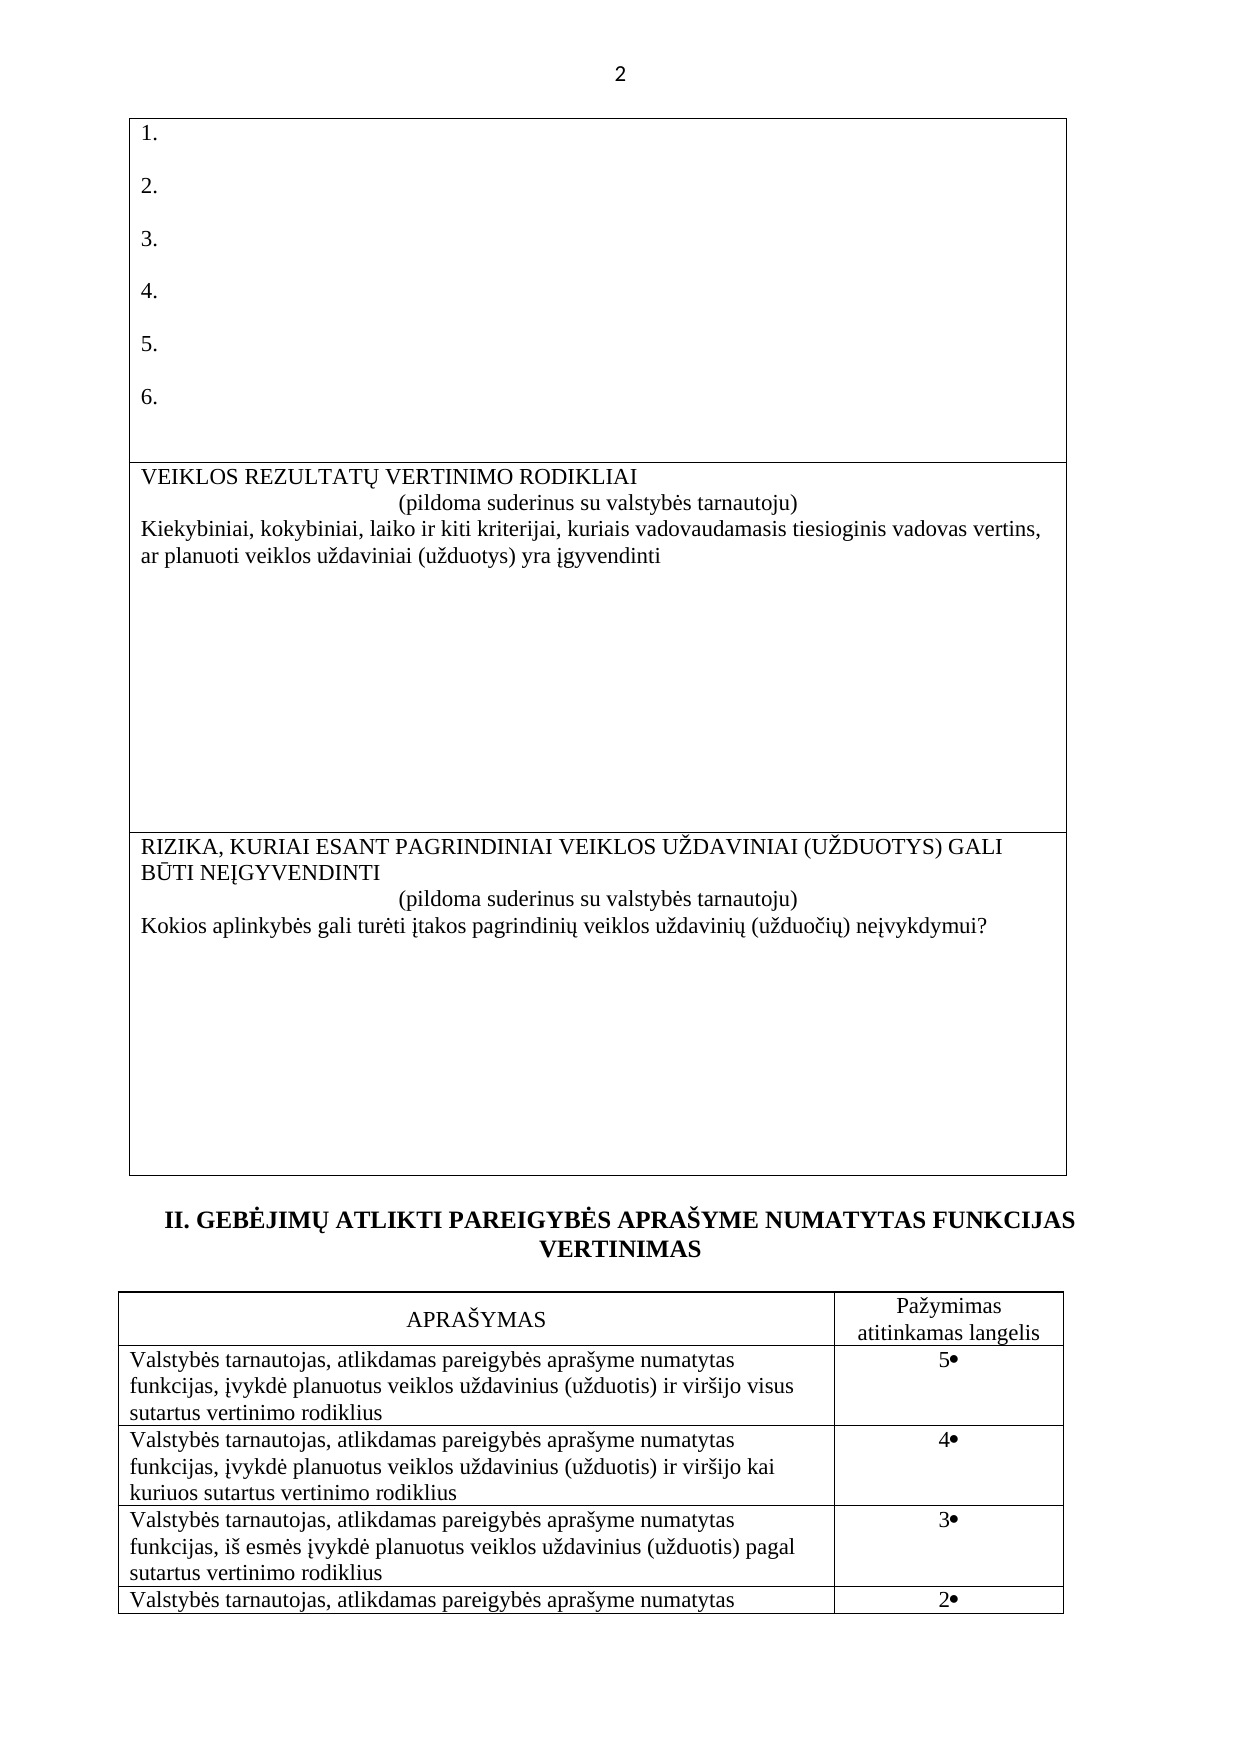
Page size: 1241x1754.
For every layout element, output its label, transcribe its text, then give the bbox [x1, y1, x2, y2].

table_cell 5ð [835, 1346, 1063, 1425]
table_cell RIZIKA, KURIAI ESANT PAGRINDINIAI VEIKLOS UŽDAVINIAI (UŽDUOTYS) GALI BŪTI NEĮGYVENDINTI (pildoma suderinus su valstybės tarnautoju) Kokios aplinkybės gali turėti įtakos pagrindinių veiklos uždavinių (užduočių) neįvykdymui? [130, 833, 1066, 1175]
table_cell Valstybės tarnautojas, atlikdamas pareigybės aprašyme numatytas [119, 1587, 834, 1613]
table_cell 1. 2. 3. 4. 5. 6. [130, 119, 1066, 462]
table_cell 4ð [835, 1426, 1063, 1505]
text II. GEBĖJIMŲ ATLIKTI PAREIGYBĖS APRAŠYME NUMATYTAS FUNKCIJAS VERTINIMAS [118, 1205, 1122, 1263]
table_cell Valstybės tarnautojas, atlikdamas pareigybės aprašyme numatytas funkcijas, iš esmės įvykdė planuotus veiklos uždavinius (užduotis) pagal sutartus vertinimo rodiklius [119, 1506, 834, 1586]
table_cell VEIKLOS REZULTATŲ VERTINIMO RODIKLIAI (pildoma suderinus su valstybės tarnautoju) Kiekybiniai, kokybiniai, laiko ir kiti kriterijai, kuriais vadovaudamasis tiesioginis vadovas vertins, ar planuoti veiklos uždaviniai (užduotys) yra įgyvendinti [130, 463, 1066, 832]
table_cell Valstybės tarnautojas, atlikdamas pareigybės aprašyme numatytas funkcijas, įvykdė planuotus veiklos uždavinius (užduotis) ir viršijo visus sutartus vertinimo rodiklius [119, 1346, 834, 1425]
table_cell Valstybės tarnautojas, atlikdamas pareigybės aprašyme numatytas funkcijas, įvykdė planuotus veiklos uždavinius (užduotis) ir viršijo kai kuriuos sutartus vertinimo rodiklius [119, 1426, 834, 1505]
table_cell 3ð [835, 1506, 1063, 1586]
table_header Pažymimas atitinkamas langelis [835, 1293, 1063, 1345]
table_cell 2ð [835, 1587, 1063, 1613]
table_header Aprašymas [119, 1293, 834, 1345]
